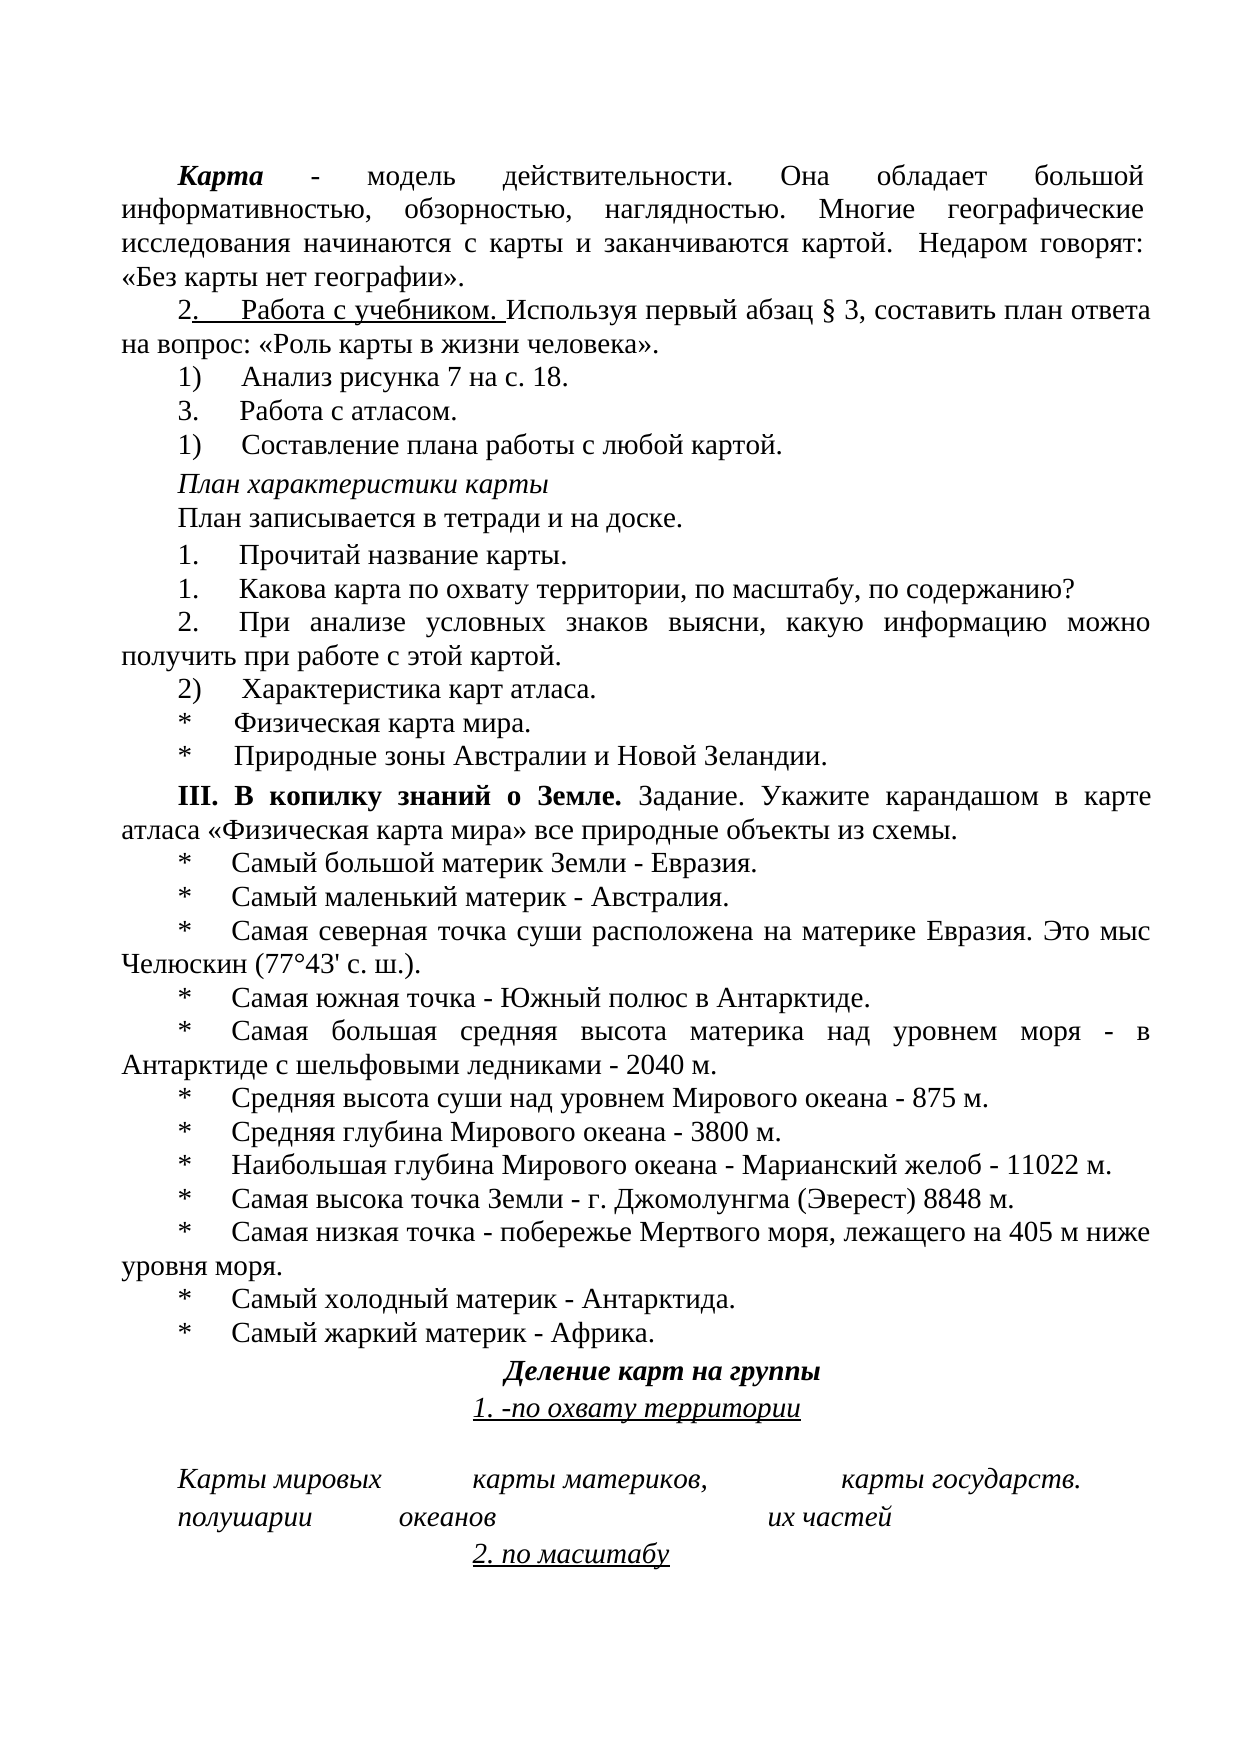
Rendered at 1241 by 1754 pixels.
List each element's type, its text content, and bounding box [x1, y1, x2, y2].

list Самый большой материк Земли - Евразия. [121, 846, 1152, 879]
text 2. по масштабу [121, 1536, 1151, 1570]
list Самый холодный материк - Антарктида. [121, 1282, 1152, 1315]
text полушарии океанов их частей [121, 1499, 1151, 1532]
list Самая северная точка суши расположена на материке Евразия. Это мыс Челюскин (77°43' с. ш.). [121, 913, 1152, 980]
list Какова карта по охвату территории, по масштабу, по содержанию? [121, 571, 1152, 604]
list Средняя высота суши над уровнем Мирового океана - 875 м. [121, 1080, 1152, 1114]
list Наибольшая глубина Мирового океана - Марианский желоб - 11022 м. [121, 1147, 1152, 1181]
list Самый жаркий материк - Африка. [121, 1315, 1152, 1349]
text Карта - модель действительности. Она обладает большой информативностью, обзорностью, наглядностью. Многие географические исследования начинаются с карты и заканчиваются картой. Недаром говорят: «Без карты нет географии». [121, 158, 1145, 292]
list Физическая карта мира. [121, 705, 1152, 738]
list Природные зоны Австралии и Новой Зеландии. [121, 738, 1152, 772]
list Самая южная точка - Южный полюс в Антарктиде. [121, 980, 1152, 1013]
list Анализ рисунка 7 на с. 18. [121, 359, 1152, 393]
list Самая низкая точка - побережье Мертвого моря, лежащего на 405 м ниже уровня моря. [121, 1214, 1152, 1282]
text 1. -по охвату территории [342, 1390, 1151, 1424]
text План характеристики карты [121, 467, 1148, 500]
text Деление карт на группы [121, 1353, 1151, 1386]
text 1) Составление плана работы с любой картой. [121, 427, 1152, 461]
text 2. Работа с учебником. Используя первый абзац § 3, составить план ответа на вопрос: «Роль карты в жизни человека». [121, 292, 1152, 359]
text План записывается в тетради и на доске. [121, 500, 1152, 534]
list Средняя глубина Мирового океана - 3800 м. [121, 1114, 1152, 1147]
list Самый маленький материк - Австралия. [121, 879, 1152, 913]
text 2) Характеристика карт атласа. [121, 671, 1152, 705]
list Самая высока точка Земли - г. Джомолунгма (Эверест) 8848 м. [121, 1181, 1152, 1214]
text Карты мировых карты материков, карты государств. [121, 1461, 1151, 1495]
list Самая большая средняя высота материка над уровнем моря - в Антарктиде с шельфовыми ледниками - 2040 м. [121, 1013, 1152, 1080]
text III. В копилку знаний о Земле. Задание. Укажите карандашом в карте атласа «Физическая карта мира» все природные объекты из схемы. [121, 778, 1152, 846]
list Прочитай название карты. [121, 537, 1152, 571]
text 3. Работа с атласом. [121, 393, 1152, 427]
list При анализе условных знаков выясни, какую информацию можно получить при работе с этой картой. [121, 604, 1152, 671]
